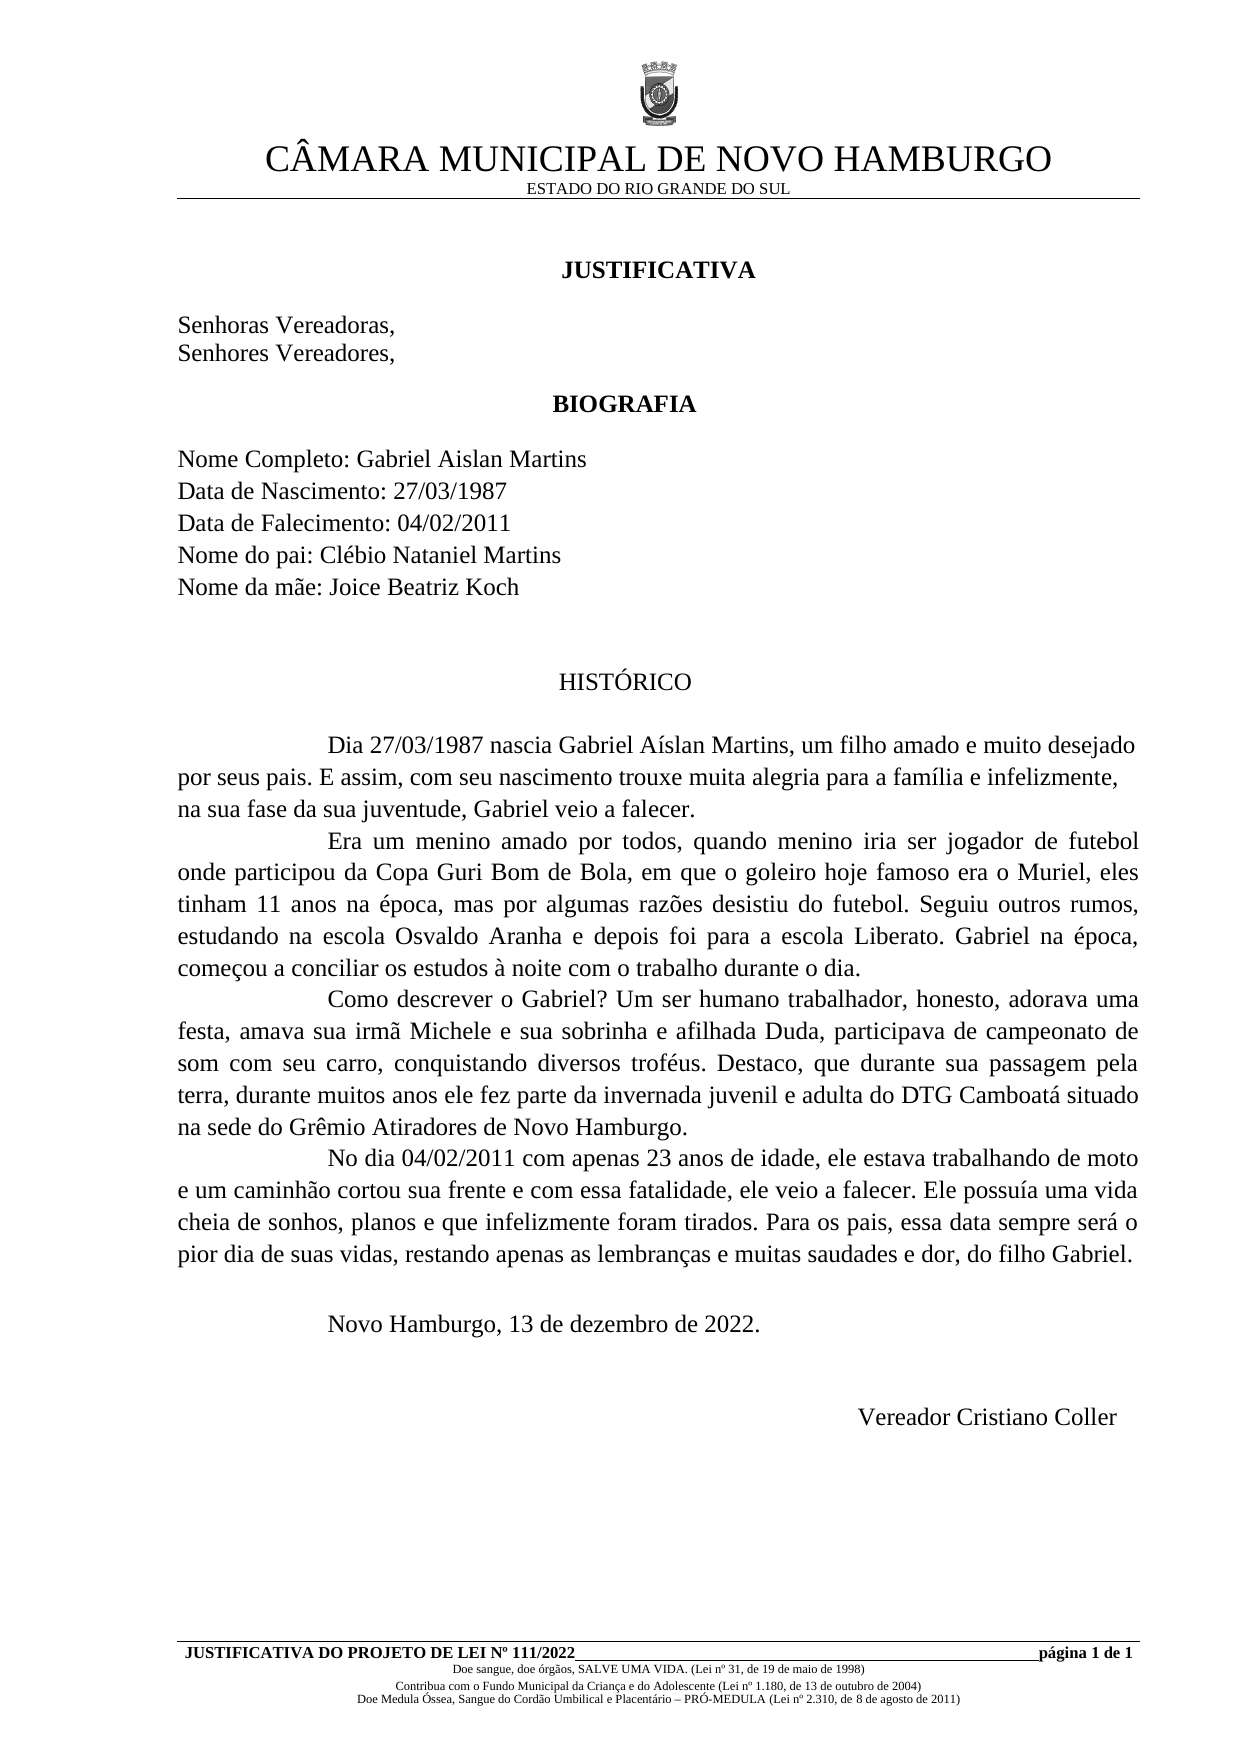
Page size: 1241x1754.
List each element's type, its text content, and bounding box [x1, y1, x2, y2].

text Vereador Cristiano Coller [177, 1403, 1140, 1431]
text Como descrever o Gabriel? Um ser humano trabalhador, honesto, adorava uma festa, amava sua irmã Michele e sua sobrinha e afilhada Duda, participava de campeonato de som com seu carro, conquistando diversos troféus. Destaco, que durante sua passagem pela terra, durante muitos anos ele fez parte da invernada juvenil e adulta do DTG Camboatá situado na sede do Grêmio Atiradores de Novo Hamburgo. [177, 986, 1140, 1140]
text Senhores Vereadores, [177, 339, 1140, 367]
text Novo Hamburgo, 13 de dezembro de 2022. [177, 1310, 1140, 1338]
text Era um menino amado por todos, quando menino iria ser jogador de futebol onde participou da Copa Guri Bom de Bola, em que o goleiro hoje famoso era o Muriel, eles tinham 11 anos na época, mas por algumas razões desistiu do futebol. Seguiu outros rumos, estudando na escola Osvaldo Aranha e depois foi para a escola Liberato. Gabriel na época, começou a conciliar os estudos à noite com o trabalho durante o dia. [177, 827, 1140, 982]
text BIOGRAFIA [177, 390, 1140, 418]
text No dia 04/02/2011 com apenas 23 anos de idade, ele estava trabalhando de moto e um caminhão cortou sua frente e com essa fatalidade, ele veio a falecer. Ele possuía uma vida cheia de sonhos, planos e que infelizmente foram tirados. Para os pais, essa data sempre será o pior dia de suas vidas, restando apenas as lembranças e muitas saudades e dor, do filho Gabriel. [177, 1144, 1140, 1267]
text Senhoras Vereadoras, [177, 284, 1140, 339]
text Nome Completo: Gabriel Aislan Martins Data de Nascimento: 27/03/1987 Data de Falecimento: 04/02/2011 Nome do pai: Clébio Nataniel Martins Nome da mãe: Joice Beatriz Koch HISTÓRICO Dia 27/03/1987 nascia Gabriel Aíslan Martins, um filho amado e muito desejado por seus pais. E assim, com seu nascimento trouxe muita alegria para a família e infelizmente, na sua fase da sua juventude, Gabriel veio a falecer. [177, 446, 1140, 823]
text JUSTIFICATIVA [177, 256, 1140, 284]
